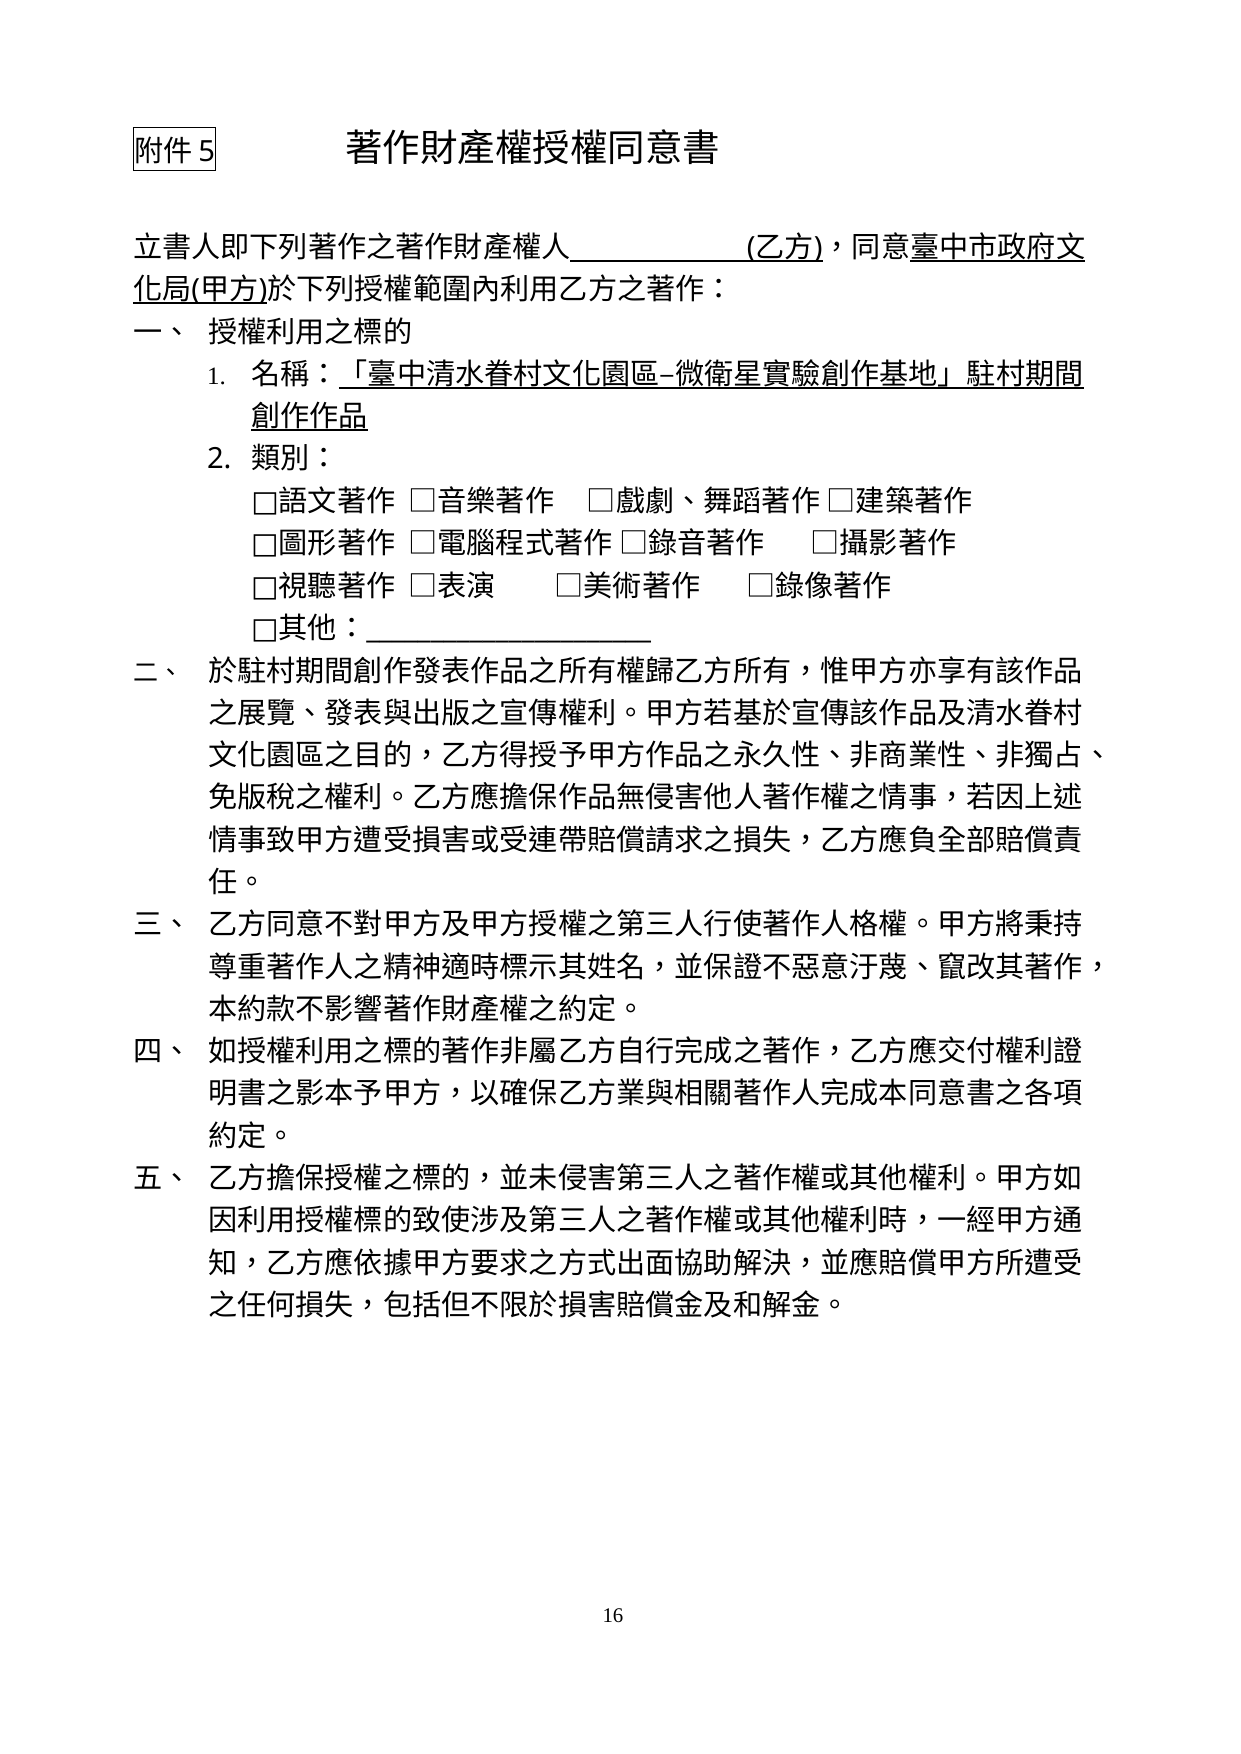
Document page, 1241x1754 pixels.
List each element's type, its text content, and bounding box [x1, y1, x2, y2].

text □圖形著作 □電腦程式著作 □錄音著作 □攝影著作 [208, 520, 1092, 562]
list 授權利用之標的 [133, 308, 1092, 351]
list 乙方擔保授權之標的，並未侵害第三人之著作權或其他權利。甲方如因利用授權標的致使涉及第三人之著作權或其他權利時，一經甲方通知，乙方應依據甲方要求之方式出面協助解決，並應賠償甲方所遭受之任何損失，包括但不限於損害賠償金及和解金。 [133, 1154, 1092, 1324]
list 於駐村期間創作發表作品之所有權歸乙方所有，惟甲方亦享有該作品之展覽、發表與出版之宣傳權利。甲方若基於宣傳該作品及清水眷村文化園區之目的，乙方得授予甲方作品之永久性、非商業性、非獨占、免版稅之權利。乙方應擔保作品無侵害他人著作權之情事，若因上述情事致甲方遭受損害或受連帶賠償請求之損失，乙方應負全部賠償責任。 [133, 647, 1092, 901]
text □其他：______________________ [208, 605, 1092, 647]
text 附件5 著作財產權授權同意書 [133, 118, 1092, 172]
text □視聽著作 □表演 □美術著作 □錄像著作 [208, 562, 1092, 605]
list 類別： [207, 435, 1092, 477]
list 如授權利用之標的著作非屬乙方自行完成之著作，乙方應交付權利證明書之影本予甲方，以確保乙方業與相關著作人完成本同意書之各項約定。 [133, 1028, 1092, 1154]
text 立書人即下列著作之著作財產權人 (乙方)，同意臺中市政府文化局(甲方)於下列授權範圍內利用乙方之著作： [133, 223, 1092, 308]
list 乙方同意不對甲方及甲方授權之第三人行使著作人格權。甲方將秉持尊重著作人之精神適時標示其姓名，並保證不惡意汙蔑、竄改其著作，本約款不影響著作財產權之約定。 [133, 901, 1092, 1028]
list 名稱：「臺中清水眷村文化園區–微衛星實驗創作基地」駐村期間創作作品 [207, 351, 1092, 435]
text □語文著作 □音樂著作 □戲劇、舞蹈著作 □建築著作 [192, 477, 1092, 520]
